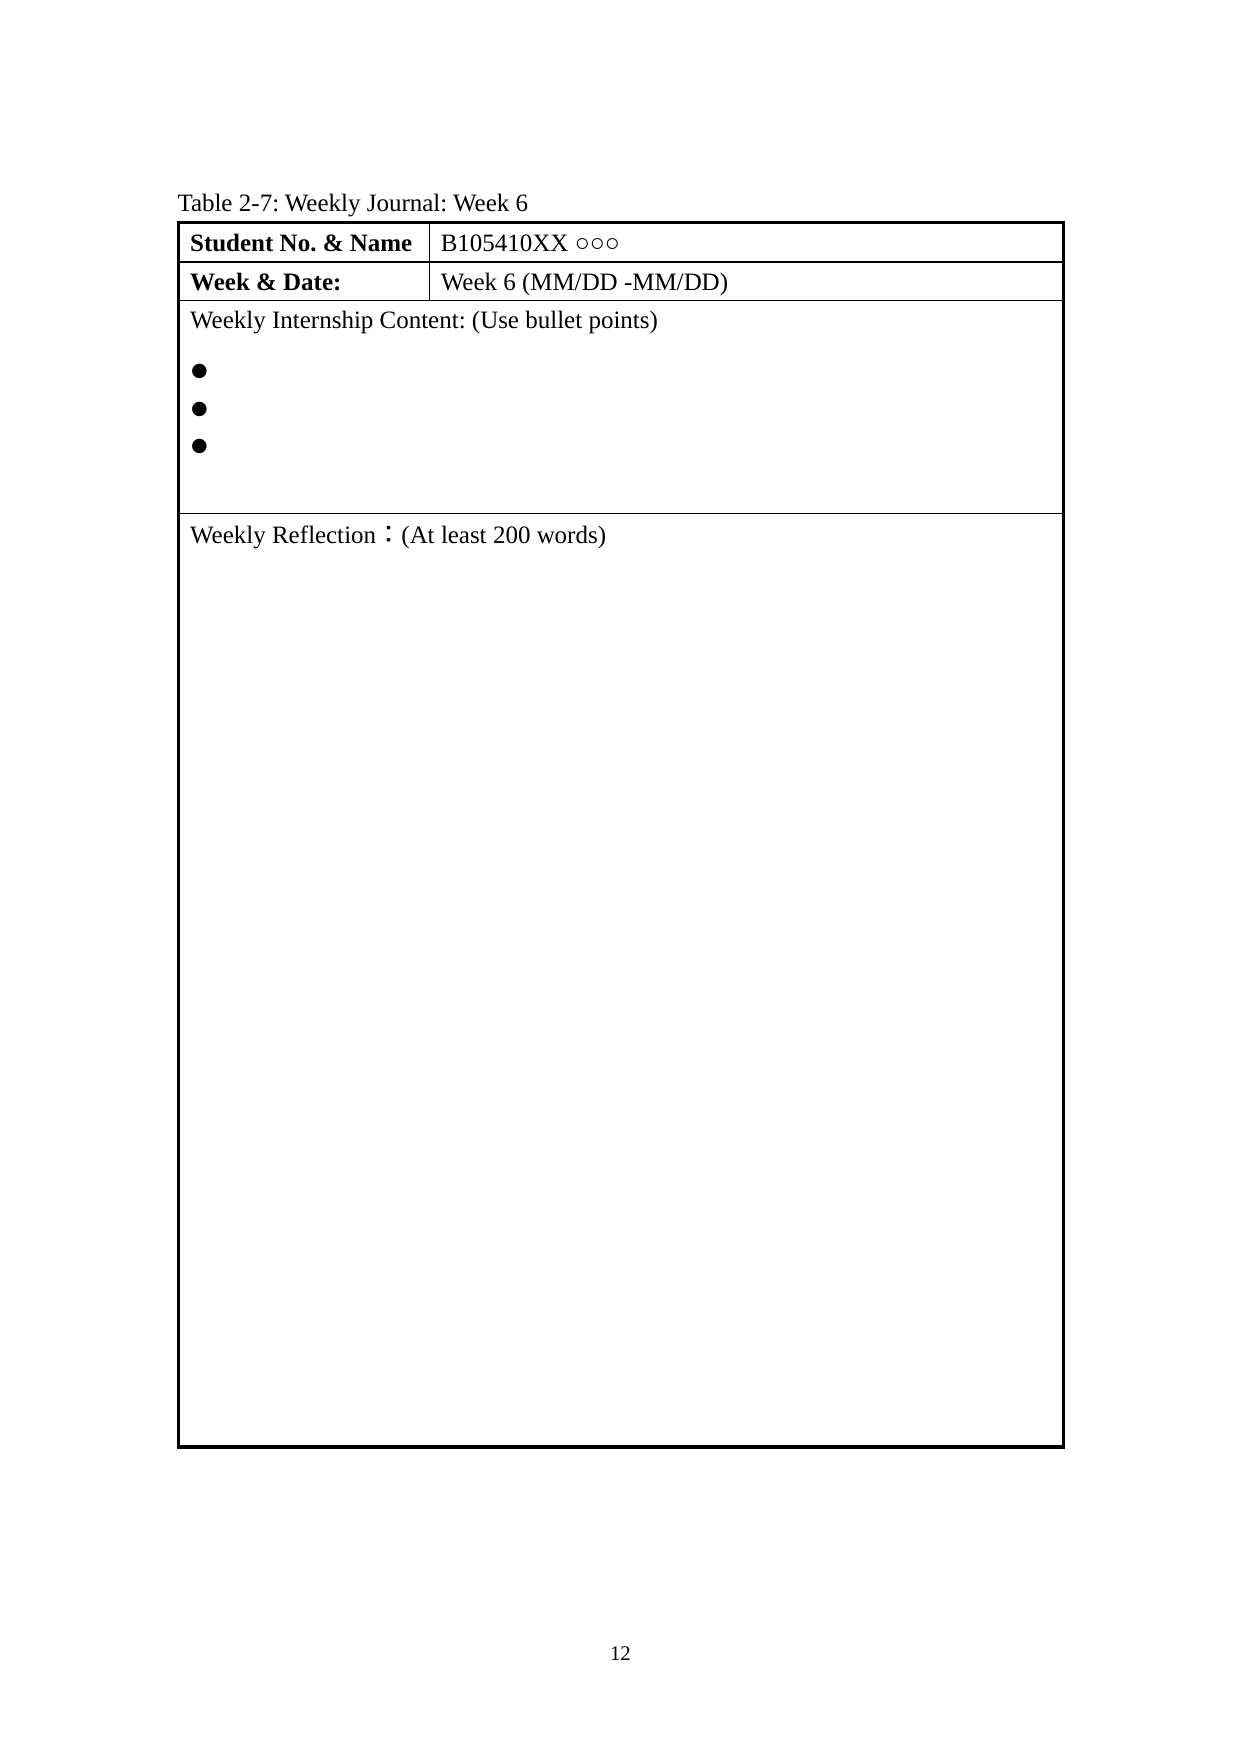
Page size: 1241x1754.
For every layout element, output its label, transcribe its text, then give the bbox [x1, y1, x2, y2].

table_cell Week 6 (MM/DD -MM/DD) [430, 263, 1062, 300]
table_header Student No. & Name [180, 224, 429, 261]
table_cell Weekly Reflection：(At least 200 words) [180, 514, 1062, 1445]
text Table 2-7: Weekly Journal: Week 6 [177, 183, 1063, 221]
table_cell Weekly Internship Content: (Use bullet points) [180, 301, 1062, 513]
table_cell Week & Date: [180, 263, 429, 300]
table_header B105410XX ○○○ [430, 224, 1062, 261]
